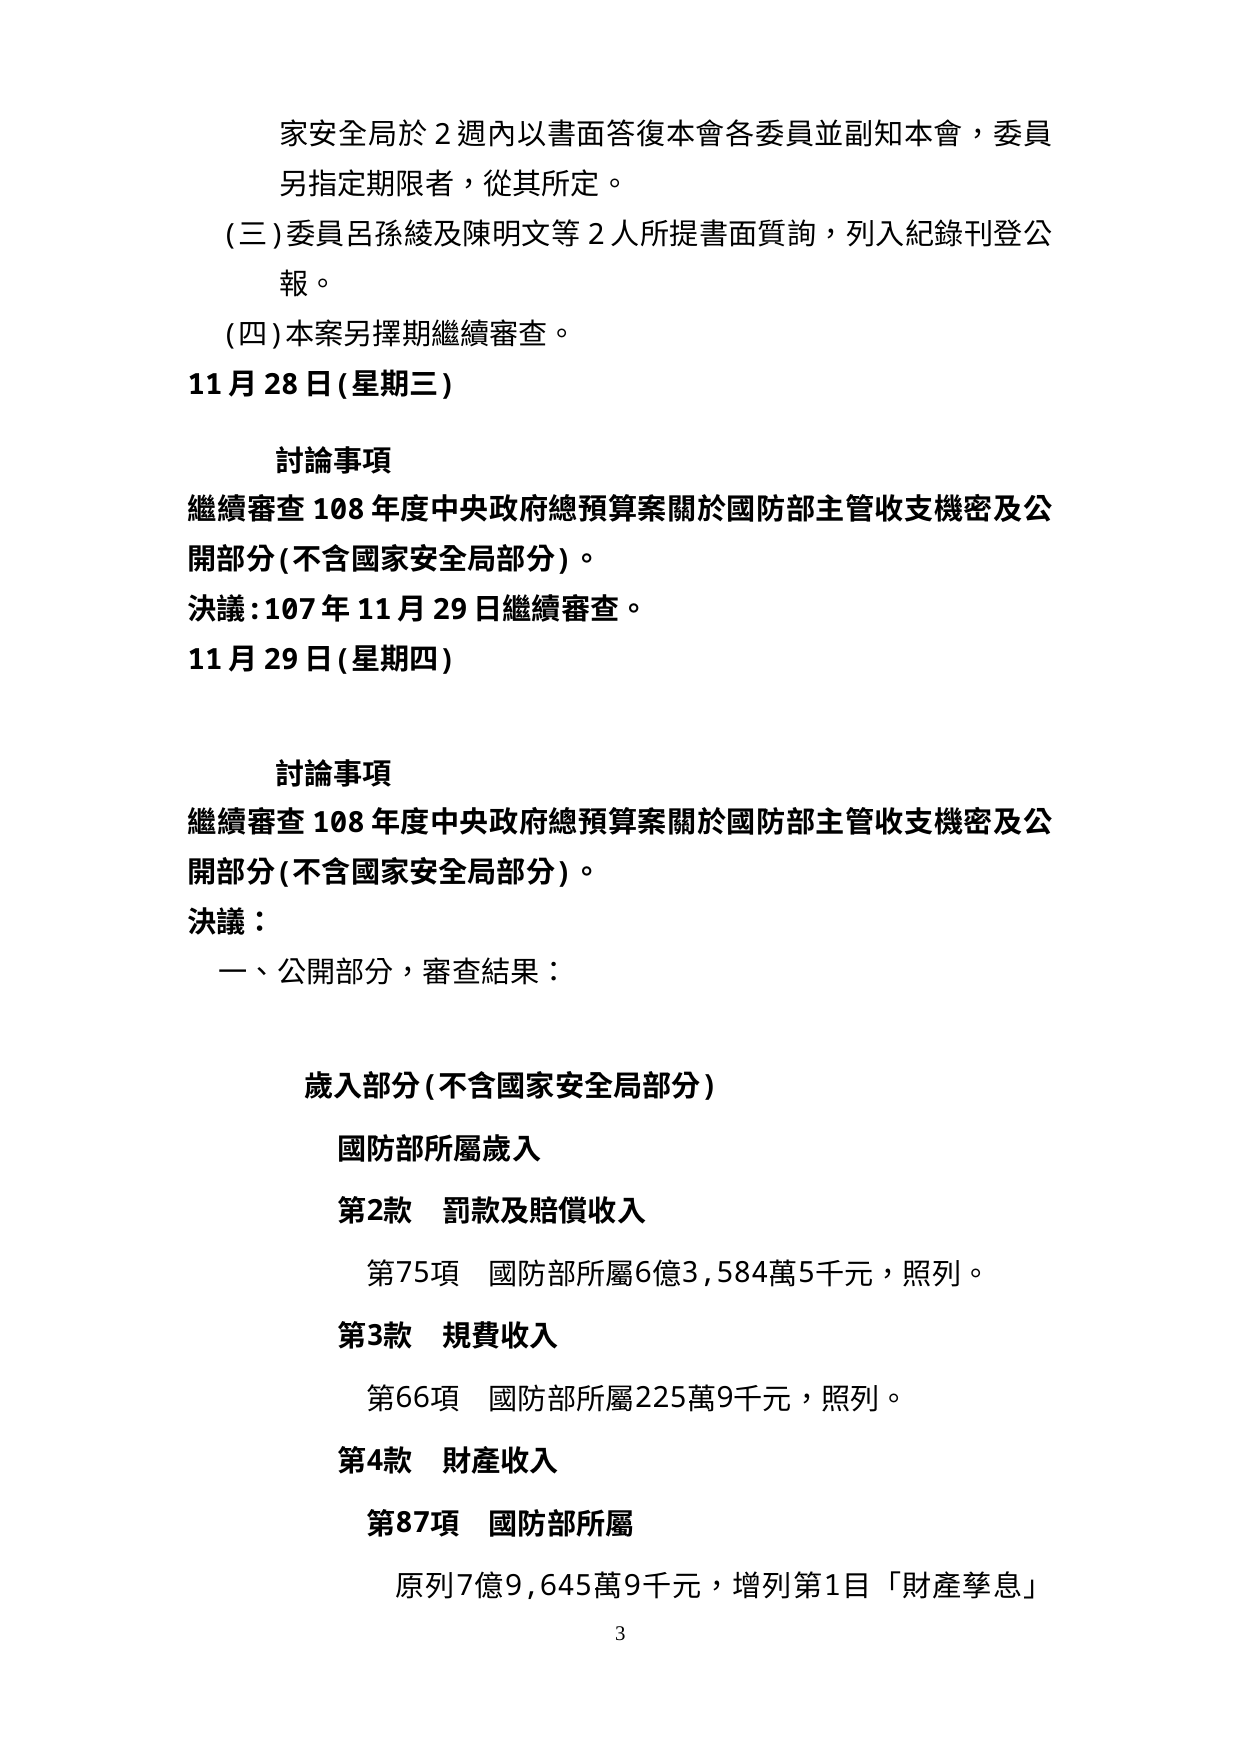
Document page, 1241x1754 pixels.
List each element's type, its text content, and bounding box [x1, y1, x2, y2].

text 決議:107年11月29日繼續審查。 [187, 580, 1053, 630]
text 討論事項 [275, 730, 1053, 792]
text 決議： [187, 892, 1053, 942]
text 11月28日(星期三) [187, 355, 1053, 405]
text 一、公開部分，審查結果： [218, 942, 1053, 992]
text 第87項 國防部所屬 [322, 1480, 1053, 1542]
text 第66項 國防部所屬225萬9千元，照列。 [322, 1355, 1053, 1417]
text (三)委員呂孫綾及陳明文等2人所提書面質詢，列入紀錄刊登公報。 [221, 205, 1053, 305]
text 第75項 國防部所屬6億3,584萬5千元，照列。 [322, 1230, 1053, 1292]
text 第3款 規費收入 [322, 1292, 1053, 1355]
text 第4款 財產收入 [322, 1417, 1053, 1480]
text 國防部所屬歲入 [322, 1105, 1053, 1167]
text (四)本案另擇期繼續審查。 [221, 305, 1053, 355]
text 繼續審查108年度中央政府總預算案關於國防部主管收支機密及公開部分(不含國家安全局部分)。 [187, 792, 1053, 892]
text 歲入部分(不含國家安全局部分) [187, 1042, 1053, 1105]
text 第2款 罰款及賠償收入 [322, 1167, 1053, 1230]
text 討論事項 [275, 417, 1053, 480]
text 繼續審查108年度中央政府總預算案關於國防部主管收支機密及公開部分(不含國家安全局部分)。 [187, 480, 1053, 580]
text 原列7億9,645萬9千元，增列第1目「財產孳息」 [395, 1542, 1053, 1605]
text 11月29日(星期四) [187, 630, 1053, 680]
text 家安全局於2週內以書面答復本會各委員並副知本會，委員另指定期限者，從其所定。 [221, 105, 1053, 205]
